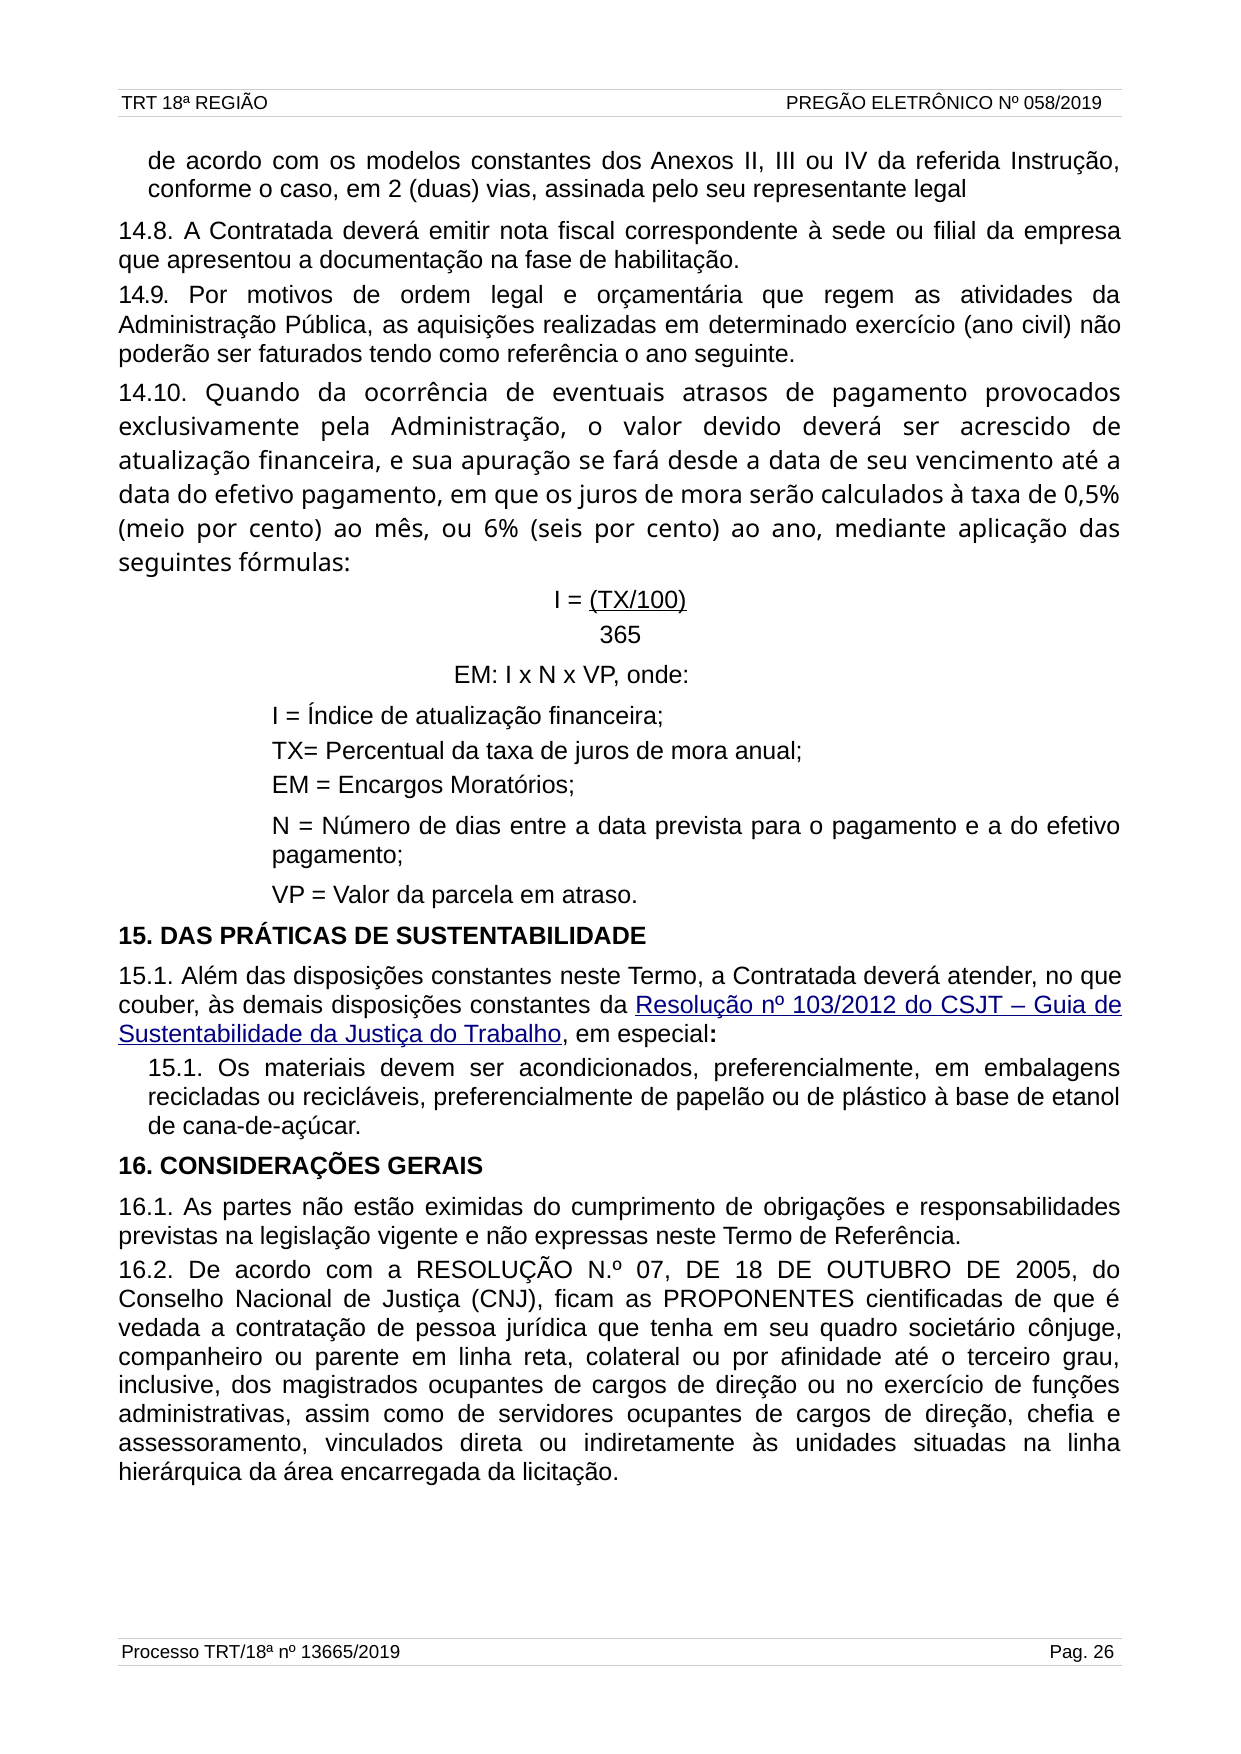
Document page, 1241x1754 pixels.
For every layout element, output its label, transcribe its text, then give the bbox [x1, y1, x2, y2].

text I = Índice de atualização financeira; [272, 701, 1122, 730]
text 14.9. Por motivos de ordem legal e orçamentária que regem as atividades da Administração Pública, as aquisições realizadas em determinado exercício (ano civil) não poderão ser faturados tendo como referência o ano seguinte. [118, 280, 1122, 368]
text N = Número de dias entre a data prevista para o pagamento e a do efetivo pagamento; [272, 811, 1122, 868]
text 365 [118, 620, 1122, 649]
text 16.1. As partes não estão eximidas do cumprimento de obrigações e responsabilidades previstas na legislação vigente e não expressas neste Termo de Referência. [118, 1192, 1122, 1249]
text 16. CONSIDERAÇÕES GERAIS [118, 1151, 1122, 1180]
text I = (TX/100) [118, 584, 1122, 614]
text 14.8. A Contratada deverá emitir nota fiscal correspondente à sede ou filial da empresa que apresentou a documentação na fase de habilitação. [118, 215, 1122, 274]
text EM: I x N x VP, onde: [118, 660, 1122, 689]
text 14.10. Quando da ocorrência de eventuais atrasos de pagamento provocados exclusivamente pela Administração, o valor devido deverá ser acrescido de atualização financeira, e sua apuração se fará desde a data de seu vencimento até a data do efetivo pagamento, em que os juros de mora serão calculados à taxa de 0,5% (meio por cento) ao mês, ou 6% (seis por cento) ao ano, mediante aplicação das seguintes fórmulas: [118, 374, 1122, 578]
text VP = Valor da parcela em atraso. [272, 880, 1122, 909]
text 15.1. Os materiais devem ser acondicionados, preferencialmente, em embalagens recicladas ou recicláveis, preferencialmente de papelão ou de plástico à base de etanol de cana-de-açúcar. [148, 1053, 1122, 1139]
text TX= Percentual da taxa de juros de mora anual; [272, 736, 1122, 764]
text 15.1. Além das disposições constantes neste Termo, a Contratada deverá atender, no que couber, às demais disposições constantes da Resolução nº 103/2012 do CSJT – Guia de Sustentabilidade da Justiça do Trabalho, em especial: [118, 961, 1122, 1047]
text de acordo com os modelos constantes dos Anexos II, III ou IV da referida Instrução, conforme o caso, em 2 (duas) vias, assinada pelo seu representante legal [148, 146, 1122, 203]
text 15. DAS PRÁTICAS DE SUSTENTABILIDADE [118, 921, 1122, 949]
text EM = Encargos Moratórios; [272, 770, 1122, 799]
text 16.2. De acordo com a RESOLUÇÃO N.º 07, DE 18 DE OUTUBRO DE 2005, do Conselho Nacional de Justiça (CNJ), ficam as PROPONENTES cientificadas de que é vedada a contratação de pessoa jurídica que tenha em seu quadro societário cônjuge, companheiro ou parente em linha reta, colateral ou por afinidade até o terceiro grau, inclusive, dos magistrados ocupantes de cargos de direção ou no exercício de funções administrativas, assim como de servidores ocupantes de cargos de direção, chefia e assessoramento, vinculados direta ou indiretamente às unidades situadas na linha hierárquica da área encarregada da licitação. [118, 1255, 1122, 1485]
